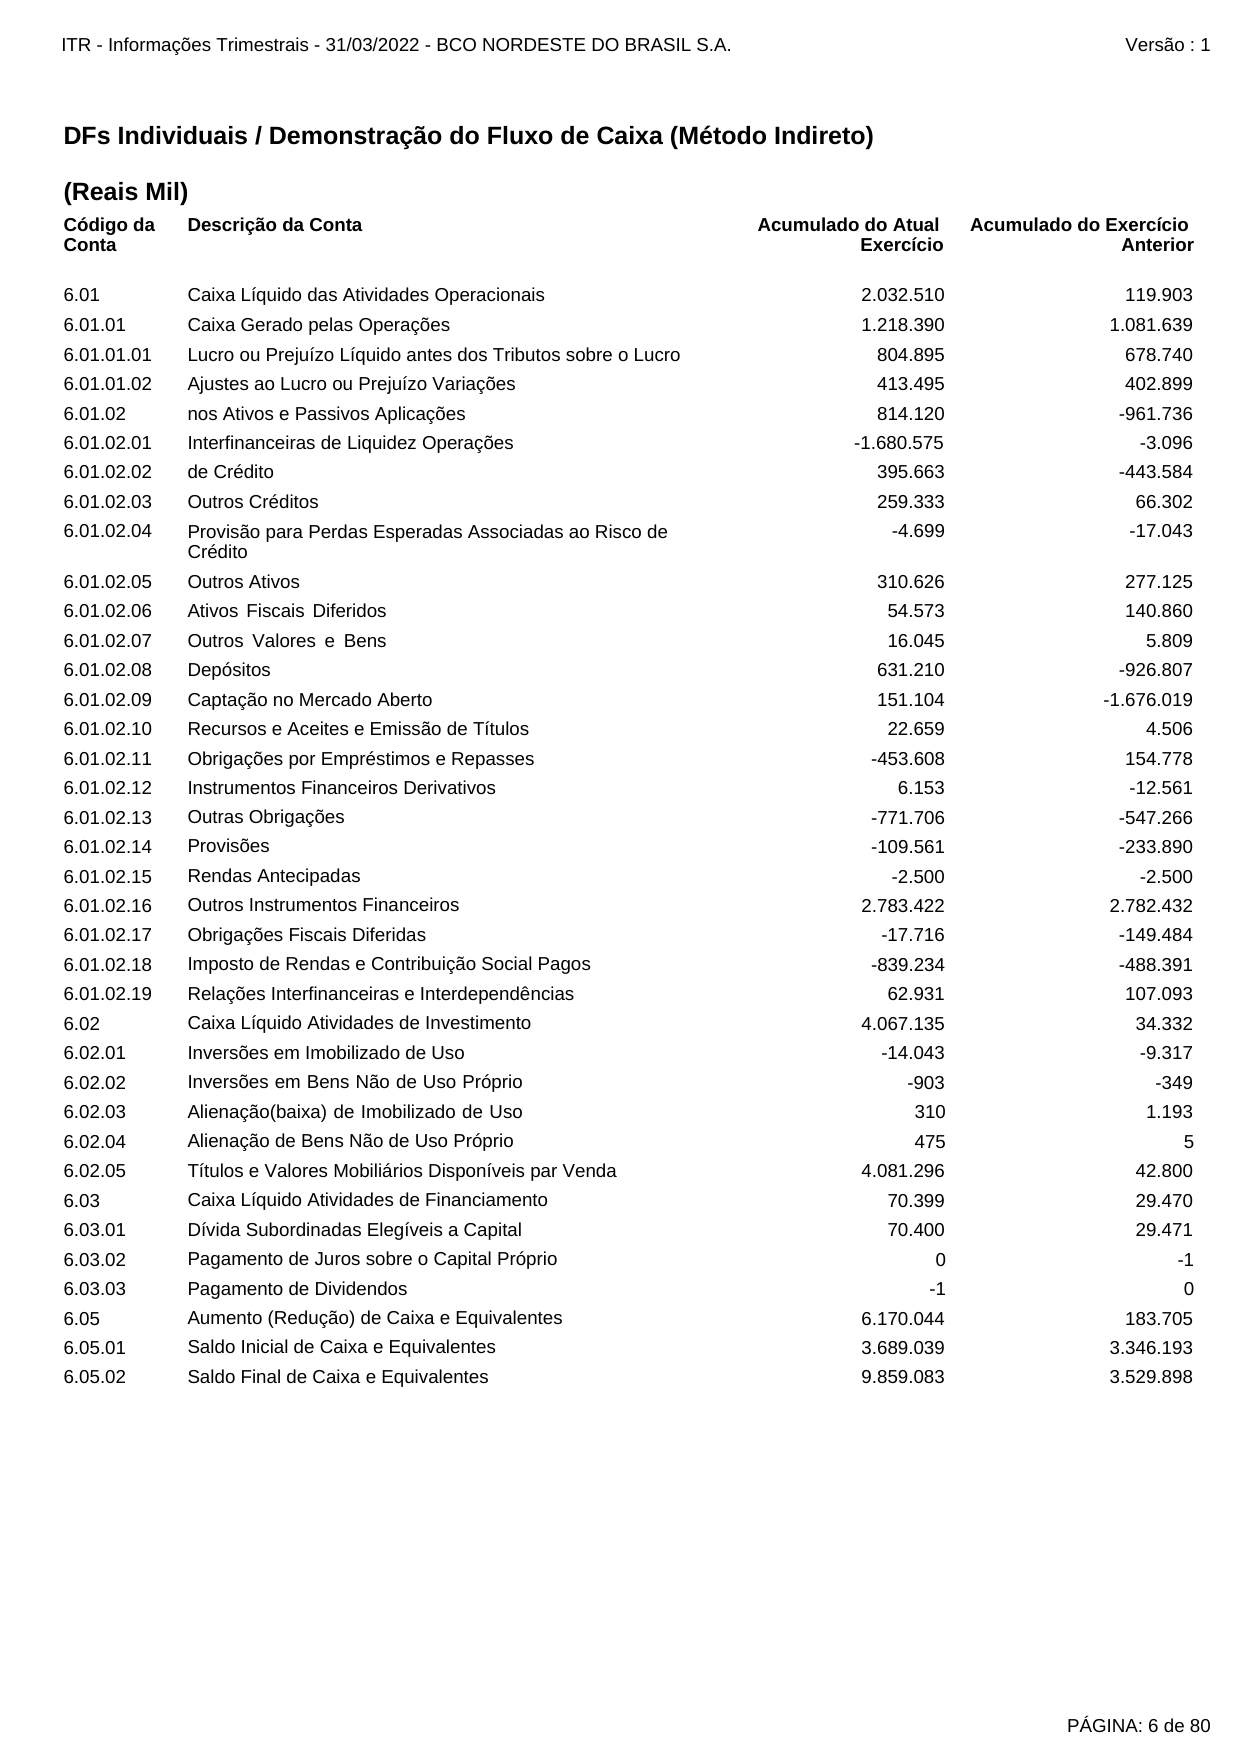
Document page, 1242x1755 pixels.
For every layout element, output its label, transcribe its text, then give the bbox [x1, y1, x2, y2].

text Imposto de Rendas e Contribuição Social Pagos Relações Interfinanceiras e Interdependências Caixa Líquido Atividades de Investimento Inversões em Imobilizado de Uso [187, 953, 596, 1063]
text 6.01.01 [63, 314, 154, 336]
text 6.01.02.14 [63, 836, 154, 857]
text -1 [1100, 1248, 1194, 1270]
text Acumulado do Atual [752, 214, 944, 235]
text -17.043 [1125, 520, 1194, 542]
text 6.01.02.15 [63, 865, 154, 887]
text -233.890 [1114, 836, 1194, 857]
text Provisão para Perdas Esperadas Associadas ao Risco de [187, 521, 682, 542]
text Lucro ou Prejuízo Líquido antes dos Tributos sobre o Lucro [187, 343, 682, 365]
text 5.809 [1141, 630, 1194, 651]
text 6.153 [893, 777, 946, 798]
text 1.218.390 [857, 314, 946, 336]
text 3.689.039 [858, 1337, 946, 1358]
text 2.783.422 [858, 895, 946, 916]
text 6.02.02 [63, 1072, 154, 1093]
text 3.346.193 [1105, 1337, 1194, 1358]
text PÁGINA: 6 de 80 [1067, 1716, 1213, 1737]
text 6.02.01 [63, 1042, 154, 1064]
text -488.391 [1114, 954, 1194, 975]
text 107.093 [1120, 983, 1194, 1005]
text 6.01.02.02 [63, 461, 154, 483]
text 631.210 [872, 659, 946, 681]
text 6.02.03 [63, 1101, 154, 1123]
text -2.500 [887, 865, 946, 887]
text Outros Instrumentos Financeiros [187, 894, 682, 916]
text 6.01.02 [63, 402, 154, 424]
text 70.399 [883, 1189, 946, 1211]
text 3.529.898 [1105, 1366, 1194, 1388]
text 42.800 [1131, 1160, 1194, 1182]
text 6.01.02.01 [63, 432, 154, 453]
text 6.01.02.03 [63, 491, 154, 512]
text Títulos e Valores Mobiliários Disponíveis par Venda [187, 1159, 682, 1181]
text 6.02 [63, 1013, 154, 1034]
text 9.859.083 [858, 1366, 946, 1388]
text -1.680.575 [854, 432, 946, 453]
text -3.096 [1135, 432, 1194, 453]
text -1.676.019 [1100, 689, 1194, 710]
text Código da [63, 214, 157, 235]
text 66.302 [1131, 491, 1194, 512]
text 6.01.02.06 [63, 600, 154, 622]
text Crédito [185, 542, 682, 563]
text 804.895 [872, 343, 946, 365]
text 29.471 [1131, 1219, 1194, 1241]
text Obrigações Fiscais Diferidas [187, 924, 682, 945]
text Exercício [860, 235, 946, 256]
text 310 [858, 1101, 946, 1123]
text -926.807 [1114, 659, 1194, 681]
text 6.01.02.10 [63, 718, 154, 740]
text -109.561 [866, 836, 946, 857]
text 2.782.432 [1105, 895, 1194, 916]
text -349 [1151, 1072, 1194, 1093]
text 62.931 [883, 983, 946, 1005]
text 151.104 [872, 689, 946, 710]
text 6.01.01.01 [63, 343, 154, 365]
text 140.860 [1120, 600, 1194, 622]
text 6.170.044 [858, 1307, 946, 1329]
text 814.120 [872, 402, 946, 424]
text Ativos Fiscais Diferidos Outros Valores e Bens Depósitos [187, 600, 386, 680]
text 6.01.02.05 [63, 571, 154, 592]
text 4.506 [1141, 718, 1194, 740]
text 70.400 [883, 1219, 946, 1241]
text Outros Ativos [187, 570, 682, 592]
text Conta [61, 235, 157, 256]
text -9.317 [1135, 1042, 1194, 1064]
text -771.706 [866, 806, 946, 828]
text 310.626 [872, 571, 946, 592]
text Inversões em Bens Não de Uso Próprio Alienação(baixa) de Imobilizado de Uso Alienação de Bens Não de Uso Próprio [187, 1071, 523, 1151]
text 0 [858, 1248, 946, 1270]
text 1.081.639 [1106, 314, 1194, 336]
text -149.484 [1114, 924, 1194, 946]
text 34.332 [1131, 1013, 1194, 1034]
text 6.01.02.12 [63, 777, 154, 798]
text -2.500 [1135, 865, 1194, 887]
text -1 [858, 1278, 946, 1299]
text DFs Individuais / Demonstração do Fluxo de Caixa (Método Indireto) [63, 123, 877, 150]
text -839.234 [866, 954, 946, 975]
text Provisões [187, 835, 682, 857]
text 6.01.02.17 [63, 924, 154, 946]
text Caixa Líquido Atividades de Financiamento Dívida Subordinadas Elegíveis a Capital Pagamento de Juros sobre o Capital Próprio Pagamento de Dividendos [187, 1189, 563, 1299]
text ITR - Informações Trimestrais - 31/03/2022 - BCO NORDESTE DO BRASIL S.A. [61, 35, 734, 56]
text 6.01 [61, 285, 154, 306]
text 6.03.02 [63, 1248, 154, 1270]
text 6.01.01.02 [63, 373, 154, 394]
text 6.05.01 [63, 1337, 154, 1358]
text 6.02.05 [63, 1160, 154, 1182]
text 154.778 [1120, 747, 1194, 769]
text 5 [1100, 1131, 1194, 1152]
text 6.03 [63, 1189, 154, 1211]
text 29.470 [1131, 1189, 1194, 1211]
text 6.01.02.19 [63, 983, 154, 1005]
text -17.716 [877, 924, 946, 946]
text Caixa Gerado pelas Operações [187, 314, 682, 336]
text -453.608 [866, 747, 946, 769]
text 119.903 [1120, 285, 1194, 306]
text 183.705 [1120, 1307, 1194, 1329]
text 54.573 [883, 600, 946, 622]
text 6.03.03 [63, 1278, 154, 1299]
text (Reais Mil) [63, 178, 190, 206]
text 6.01.02.07 [63, 630, 154, 651]
text 678.740 [1120, 343, 1194, 365]
text 413.495 [872, 373, 946, 394]
text Anterior [966, 235, 1194, 256]
text -14.043 [877, 1042, 946, 1064]
text 1.193 [1141, 1101, 1194, 1123]
text 6.01.02.13 [63, 806, 154, 828]
text 6.01.02.04 [63, 520, 154, 542]
text Caixa Líquido das Atividades Operacionais [185, 285, 682, 306]
text -443.584 [1114, 461, 1194, 483]
text Saldo Final de Caixa e Equivalentes [187, 1366, 682, 1387]
text 16.045 [883, 630, 946, 651]
text 277.125 [1120, 571, 1194, 592]
text Rendas Antecipadas [187, 865, 682, 886]
text 395.663 [872, 461, 946, 483]
text 6.01.02.16 [63, 895, 154, 916]
text 4.067.135 [858, 1013, 946, 1034]
text Ajustes ao Lucro ou Prejuízo Variações nos Ativos e Passivos Aplicações Interfinanceiras de Liquidez Operações de Crédito [187, 373, 518, 483]
text 22.659 [883, 718, 946, 740]
text Descrição da Conta [187, 214, 364, 235]
text 2.032.510 [857, 285, 946, 306]
text 0 [1100, 1278, 1194, 1299]
text 4.081.296 [858, 1160, 946, 1182]
text 259.333 [872, 491, 946, 512]
text 6.01.02.09 [63, 689, 154, 710]
text Acumulado do Exercício [966, 214, 1189, 235]
text Saldo Inicial de Caixa e Equivalentes [187, 1336, 682, 1358]
text Captação no Mercado Aberto [187, 688, 682, 710]
text 6.01.02.08 [63, 659, 154, 681]
text 6.01.02.11 [63, 747, 154, 769]
text 6.05.02 [63, 1366, 154, 1388]
text 402.899 [1120, 373, 1194, 394]
text Aumento (Redução) de Caixa e Equivalentes [187, 1307, 682, 1328]
text -903 [903, 1072, 946, 1093]
text 6.03.01 [63, 1219, 154, 1241]
text Outros Créditos [187, 491, 682, 513]
text -547.266 [1114, 806, 1194, 828]
text 6.05 [63, 1307, 154, 1329]
text 475 [858, 1131, 946, 1152]
text -4.699 [887, 520, 946, 542]
text -12.561 [1124, 777, 1194, 798]
text -961.736 [1114, 402, 1194, 424]
text Versão : 1 [1125, 35, 1213, 56]
text Recursos e Aceites e Emissão de Títulos Obrigações por Empréstimos e Repasses Instrumentos Financeiros Derivativos Outras Obrigações [187, 718, 540, 827]
text 6.01.02.18 [63, 954, 154, 975]
text 6.02.04 [63, 1131, 154, 1152]
